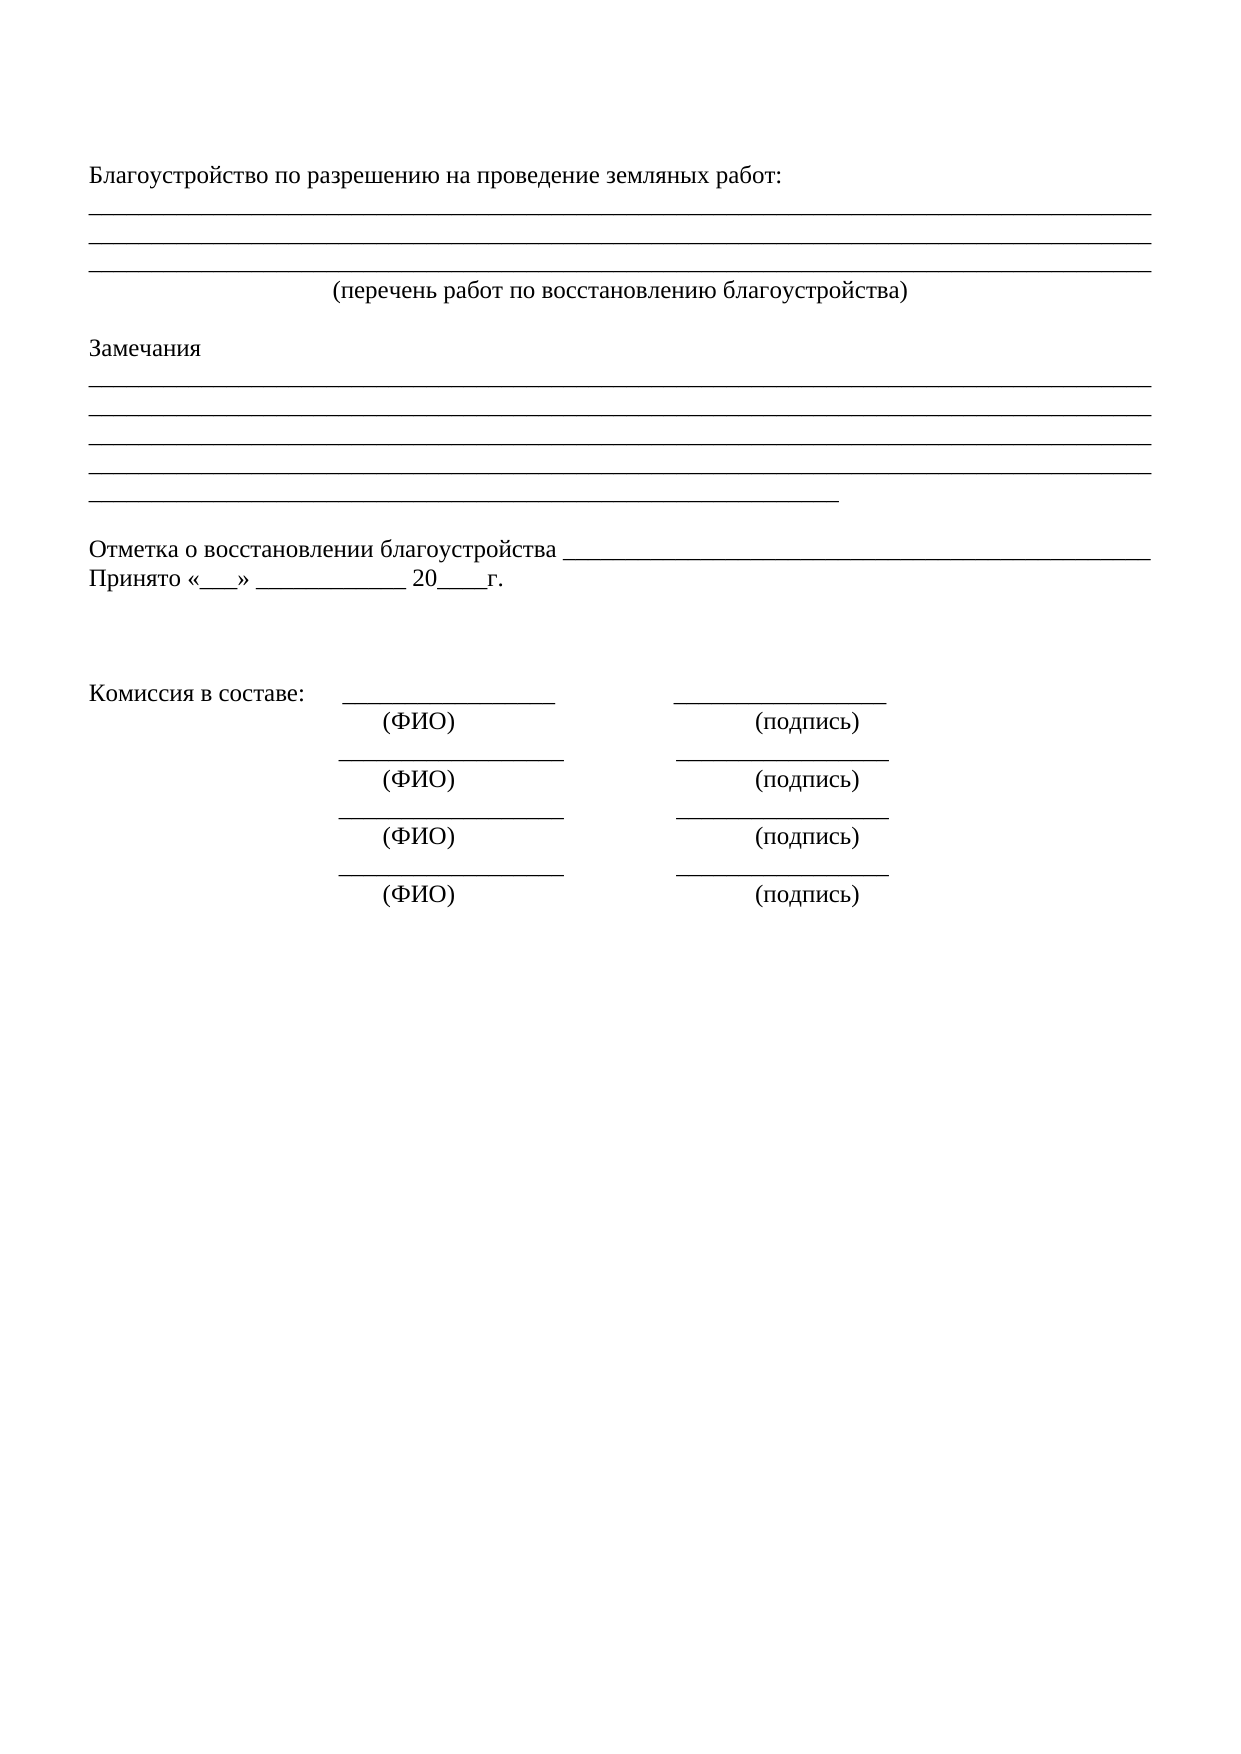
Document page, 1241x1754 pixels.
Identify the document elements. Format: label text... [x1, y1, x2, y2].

text Замечания [89, 333, 1152, 361]
text Комиссия в составе: _________________ _________________ [89, 678, 1152, 706]
text Благоустройство по разрешению на проведение земляных работ: [89, 160, 1152, 189]
text (ФИО) (подпись) [89, 821, 1152, 850]
text (перечень работ по восстановлению благоустройства) [89, 275, 1152, 304]
text __________________ _________________ [89, 850, 1152, 879]
text __________________ _________________ [89, 735, 1152, 764]
text ________________________________________________________________________________________________________________________________________________________________________________________________________________________________________________________________________________________________________________________________________________________________________________________________________________ [89, 361, 1152, 505]
text (ФИО) (подпись) [89, 879, 1152, 908]
text __________________________________________________________________________________________________________________________________________________________________________ [89, 218, 1152, 275]
text Принято «___» ____________ 20____г. [89, 563, 1152, 591]
text Отметка о восстановлении благоустройства _______________________________________________ [89, 534, 1152, 563]
text __________________ _________________ [89, 793, 1152, 821]
text (ФИО) (подпись) [89, 764, 1152, 793]
text (ФИО) (подпись) [89, 706, 1152, 735]
text _____________________________________________________________________________________ [89, 189, 1152, 218]
